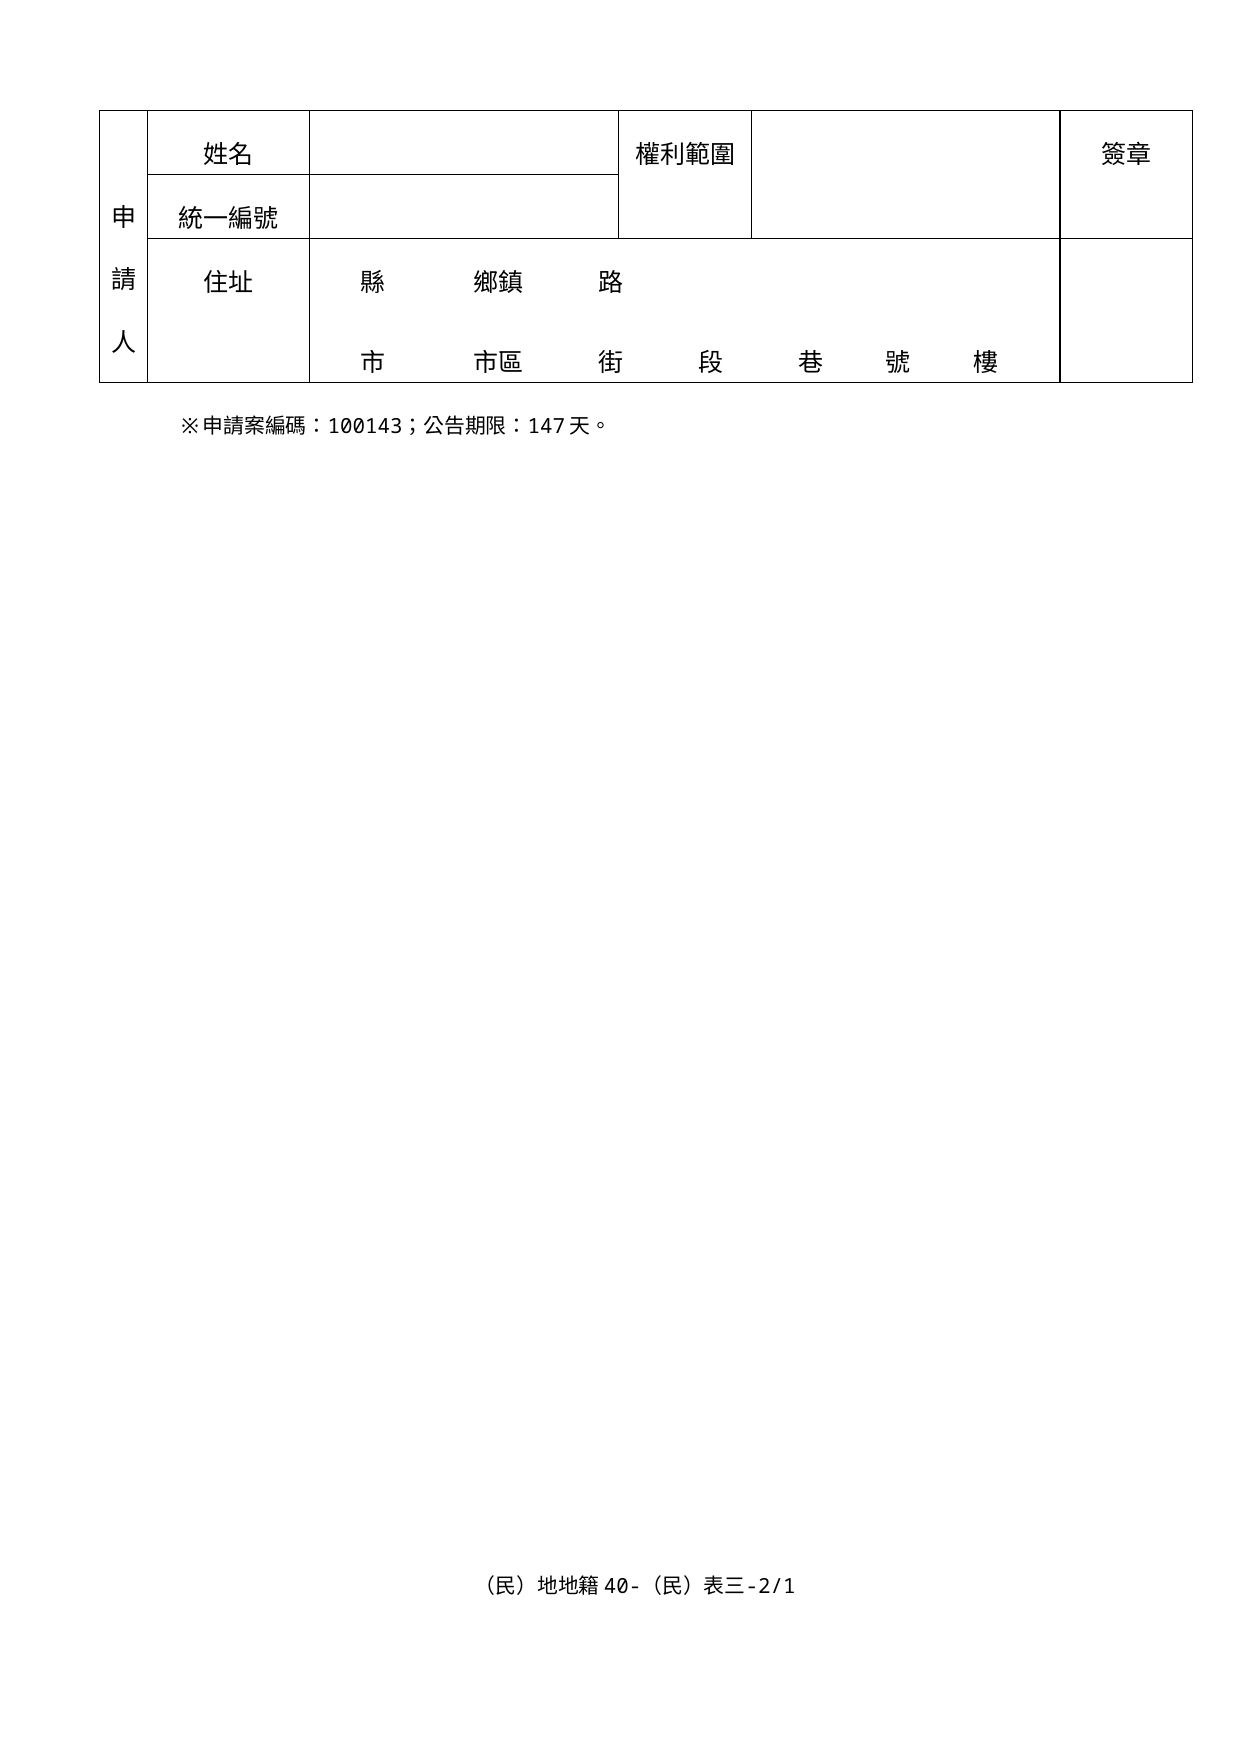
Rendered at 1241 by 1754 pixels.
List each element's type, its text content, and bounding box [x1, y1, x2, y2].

table_cell 簽章 [1061, 111, 1192, 237]
text ※申請案編碼：100143；公告期限：147天。 [177, 383, 1092, 445]
table_cell 申 請 人 [100, 111, 147, 382]
table_cell [310, 111, 618, 174]
table_cell 統一編號 [148, 175, 309, 237]
table_cell 權利範圍 [619, 111, 751, 237]
table_cell 住址 [148, 239, 309, 382]
table_cell [752, 111, 1059, 237]
table_cell 縣 鄉鎮 路 市 市區 街 段 巷 號 樓 [310, 239, 1059, 382]
table_cell 姓名 [148, 111, 309, 174]
table_cell [310, 175, 618, 237]
table_cell [1061, 239, 1192, 382]
